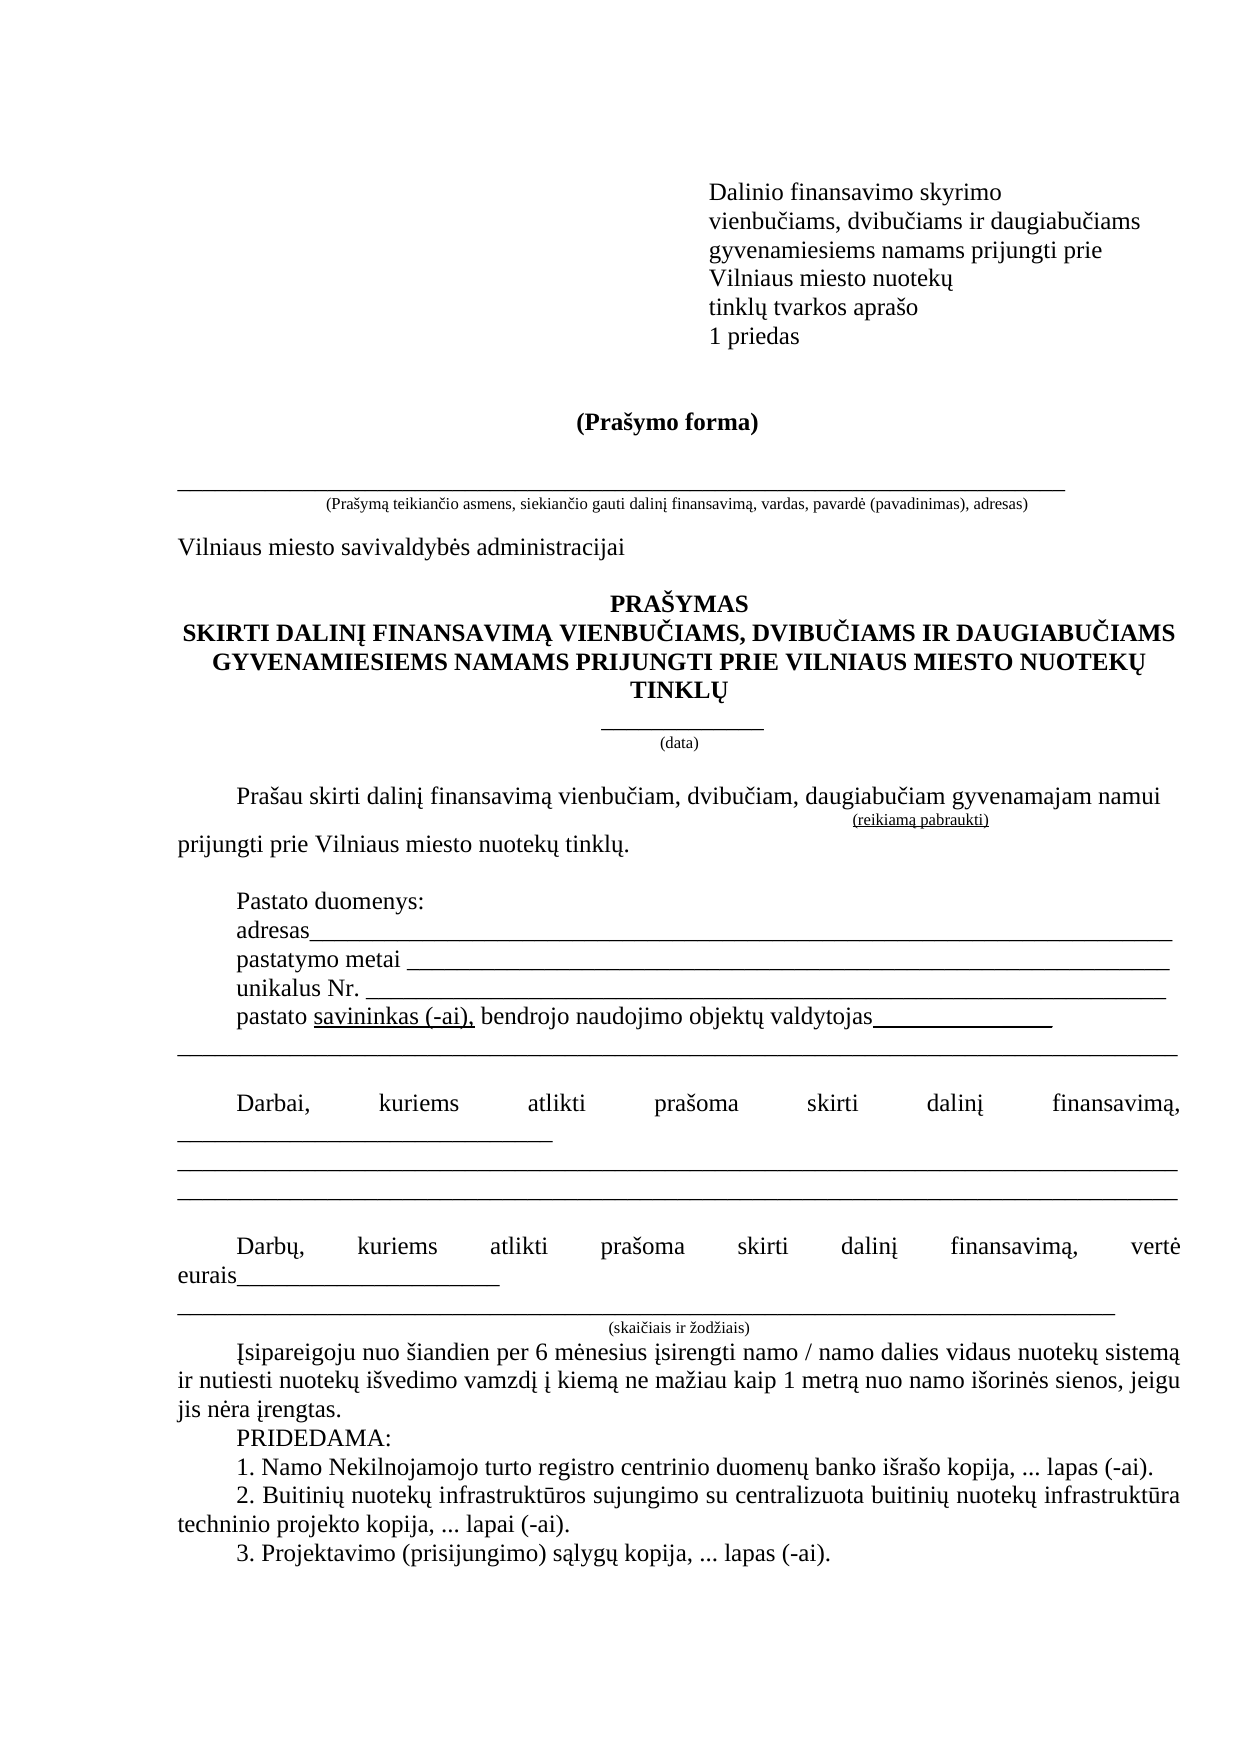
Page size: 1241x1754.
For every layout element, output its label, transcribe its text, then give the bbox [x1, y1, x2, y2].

text tinklų tvarkos aprašo [177, 292, 1181, 321]
text 1. Namo Nekilnojamojo turto registro centrinio duomenų banko išrašo kopija, ... lapas (-ai). [177, 1452, 1181, 1481]
text Vilniaus miesto savivaldybės administracijai [177, 532, 1181, 561]
text (skaičiais ir žodžiais) [177, 1318, 1181, 1337]
text ___________________________________________________________________________ [177, 1289, 1181, 1318]
text 1 priedas [177, 321, 1181, 350]
text Pastato duomenys: [177, 886, 1181, 915]
text SKIRTI dalinį finansavimą VIENBUČIAMS, DVIBUČIAMS IR DAUGIABUČIAMS GYVENAMIESIEMS NAMAMS PRIJUNGTI PRIE VILNIAUS MIESTO NUOTEKŲ TINKLŲ [177, 618, 1181, 704]
text prijungti prie Vilniaus miesto nuotekų tinklų. [177, 829, 1181, 858]
text (data) [177, 733, 1181, 752]
text 3. Projektavimo (prisijungimo) sąlygų kopija, ... lapas (-ai). [177, 1538, 1181, 1567]
text vienbučiams, dvibučiams ir daugiabučiams [177, 206, 1181, 235]
text (Prašymą teikiančio asmens, siekiančio gauti dalinį finansavimą, vardas, pavardė (pavadinimas), adresas) [177, 493, 1181, 513]
text PRAŠYMAS [177, 589, 1181, 618]
text (reikiamą pabraukti) [177, 810, 1181, 829]
text _______________________________________________________________________ [177, 465, 1181, 493]
text adresas_____________________________________________________________________ [177, 915, 1181, 944]
text ________________________________________________________________________________ [177, 1145, 1181, 1174]
text Įsipareigoju nuo šiandien per 6 mėnesius įsirengti namo / namo dalies vidaus nuotekų sistemą ir nutiesti nuotekų išvedimo vamzdį į kiemą ne mažiau kaip 1 metrą nuo namo išorinės sienos, jeigu jis nėra įrengtas. [177, 1337, 1181, 1423]
text _____________ [177, 704, 1181, 733]
text (Prašymo forma) [177, 407, 1181, 436]
text PRIDEDAMA: [177, 1423, 1181, 1452]
text unikalus Nr. ________________________________________________________________ [177, 973, 1181, 1001]
text Darbų, kuriems atlikti prašoma skirti dalinį finansavimą, vertė eurais_____________________ [177, 1231, 1181, 1289]
text ________________________________________________________________________________ [177, 1174, 1181, 1203]
text Vilniaus miesto nuotekų [177, 263, 1181, 292]
text Darbai, kuriems atlikti prašoma skirti dalinį finansavimą, ______________________________ [177, 1088, 1181, 1145]
text 2. Buitinių nuotekų infrastruktūros sujungimo su centralizuota buitinių nuotekų infrastruktūra techninio projekto kopija, ... lapai (-ai). [177, 1481, 1181, 1538]
text Dalinio finansavimo skyrimo [177, 177, 1181, 206]
text Prašau skirti dalinį finansavimą vienbučiam, dvibučiam, daugiabučiam gyvenamajam namui [177, 781, 1181, 810]
text pastatymo metai _____________________________________________________________ [177, 944, 1181, 973]
text gyvenamiesiems namams prijungti prie [177, 235, 1181, 263]
text pastato savininkas (-ai), bendrojo naudojimo objektų valdytojas ____ [177, 1001, 1181, 1030]
text ________________________________________________________________________________ [177, 1030, 1181, 1059]
